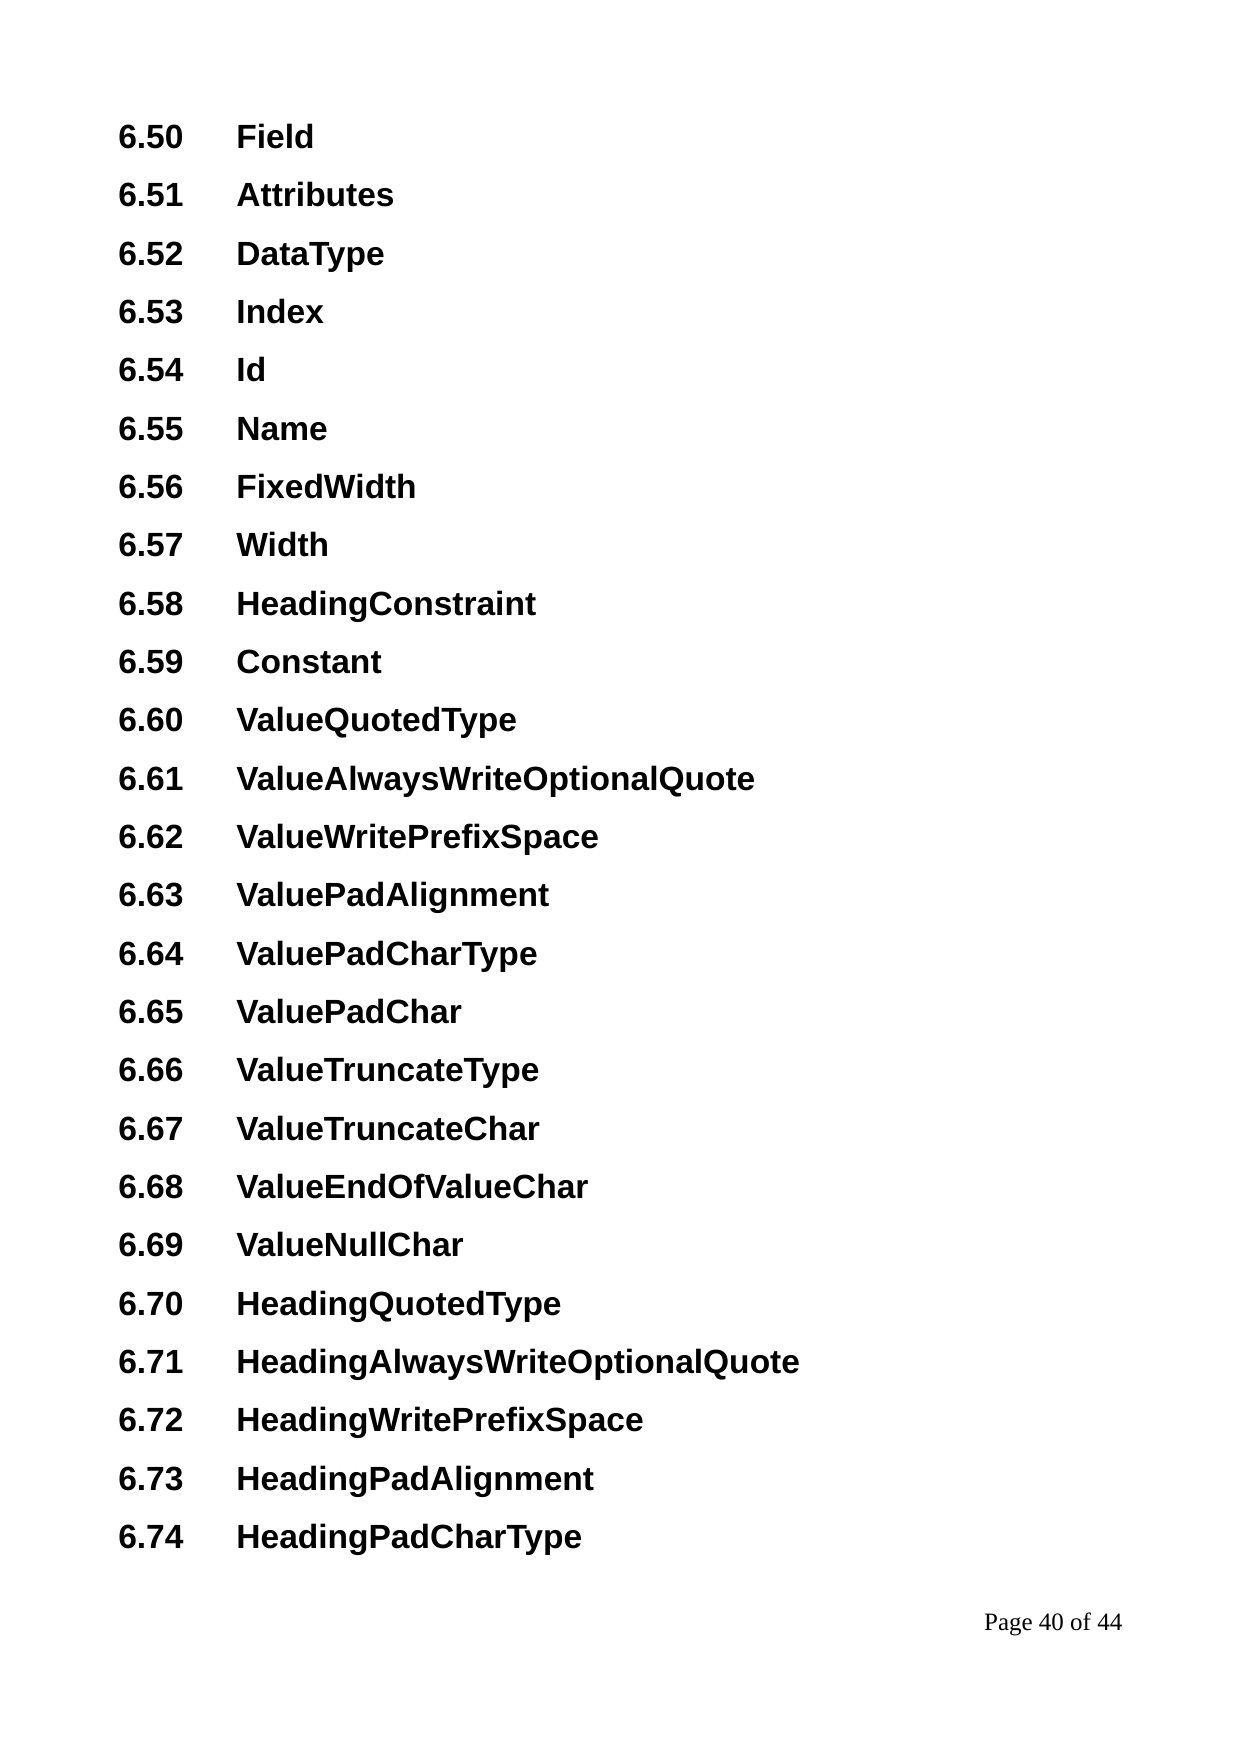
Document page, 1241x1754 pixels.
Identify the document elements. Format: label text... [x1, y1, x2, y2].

subtitle Index [118, 293, 1122, 331]
subtitle Id [118, 351, 1122, 389]
subtitle HeadingQuotedType [118, 1285, 1122, 1322]
subtitle HeadingWritePrefixSpace [118, 1401, 1122, 1439]
subtitle HeadingConstraint [118, 585, 1122, 622]
subtitle ValuePadAlignment [118, 876, 1122, 914]
subtitle ValuePadCharType [118, 935, 1122, 972]
subtitle ValueWritePrefixSpace [118, 818, 1122, 856]
subtitle Field [118, 118, 1122, 156]
subtitle ValueEndOfValueChar [118, 1168, 1122, 1206]
subtitle HeadingAlwaysWriteOptionalQuote [118, 1343, 1122, 1381]
subtitle Attributes [118, 176, 1122, 214]
subtitle Constant [118, 643, 1122, 681]
subtitle ValueAlwaysWriteOptionalQuote [118, 760, 1122, 797]
subtitle ValueNullChar [118, 1226, 1122, 1264]
subtitle ValueTruncateType [118, 1051, 1122, 1089]
subtitle HeadingPadCharType [118, 1518, 1122, 1556]
subtitle FixedWidth [118, 468, 1122, 506]
subtitle Width [118, 526, 1122, 564]
subtitle DataType [118, 235, 1122, 272]
subtitle ValueQuotedType [118, 701, 1122, 739]
subtitle ValuePadChar [118, 993, 1122, 1031]
subtitle ValueTruncateChar [118, 1110, 1122, 1147]
subtitle HeadingPadAlignment [118, 1460, 1122, 1497]
subtitle Name [118, 410, 1122, 447]
